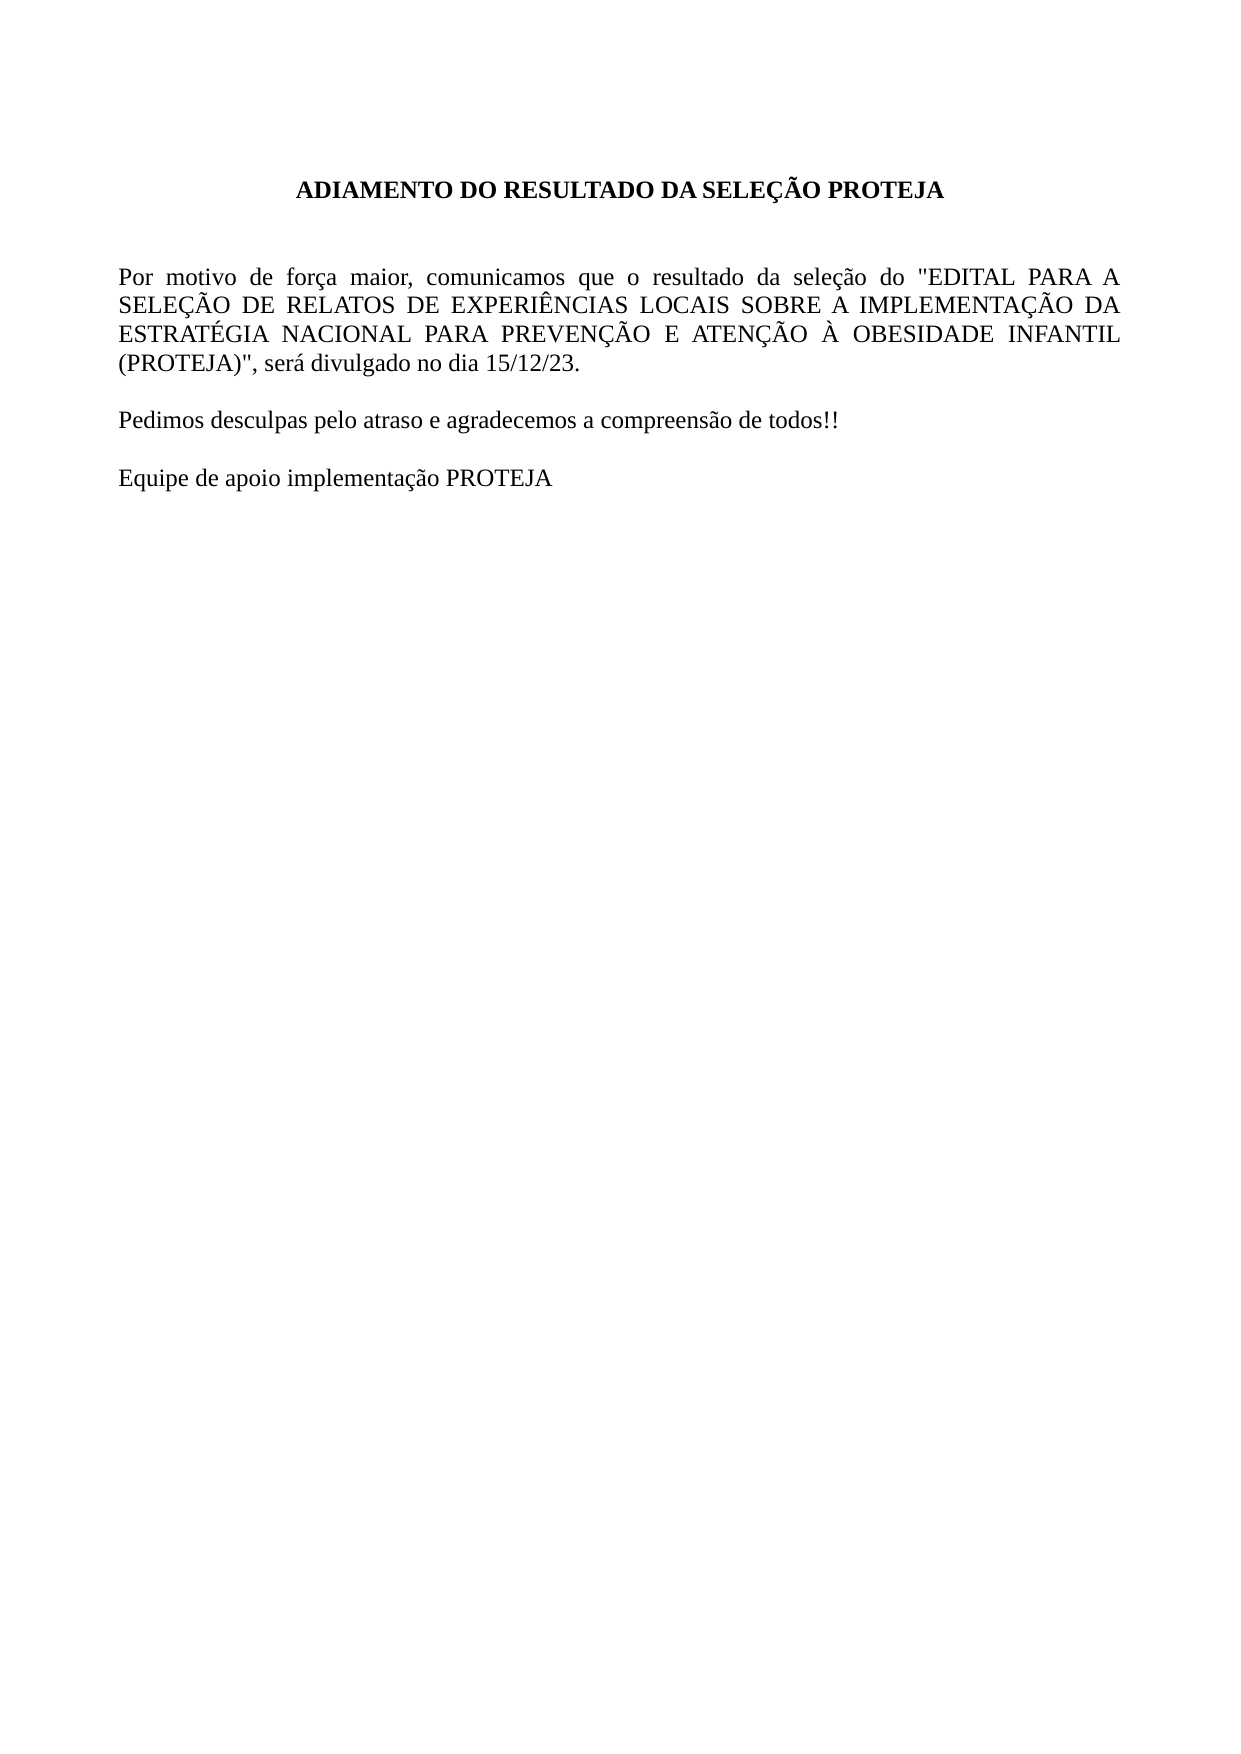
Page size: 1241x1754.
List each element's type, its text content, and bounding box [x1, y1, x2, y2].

text ADIAMENTO DO RESULTADO DA SELEÇÃO PROTEJA [118, 176, 1122, 204]
text Equipe de apoio implementação PROTEJA [118, 463, 1122, 492]
text Por motivo de força maior, comunicamos que o resultado da seleção do "EDITAL PARA A SELEÇÃO DE RELATOS DE EXPERIÊNCIAS LOCAIS SOBRE A IMPLEMENTAÇÃO DA ESTRATÉGIA NACIONAL PARA PREVENÇÃO E ATENÇÃO À OBESIDADE INFANTIL (PROTEJA)", será divulgado no dia 15/12/23. [118, 262, 1122, 377]
text Pedimos desculpas pelo atraso e agradecemos a compreensão de todos!! [118, 406, 1122, 434]
